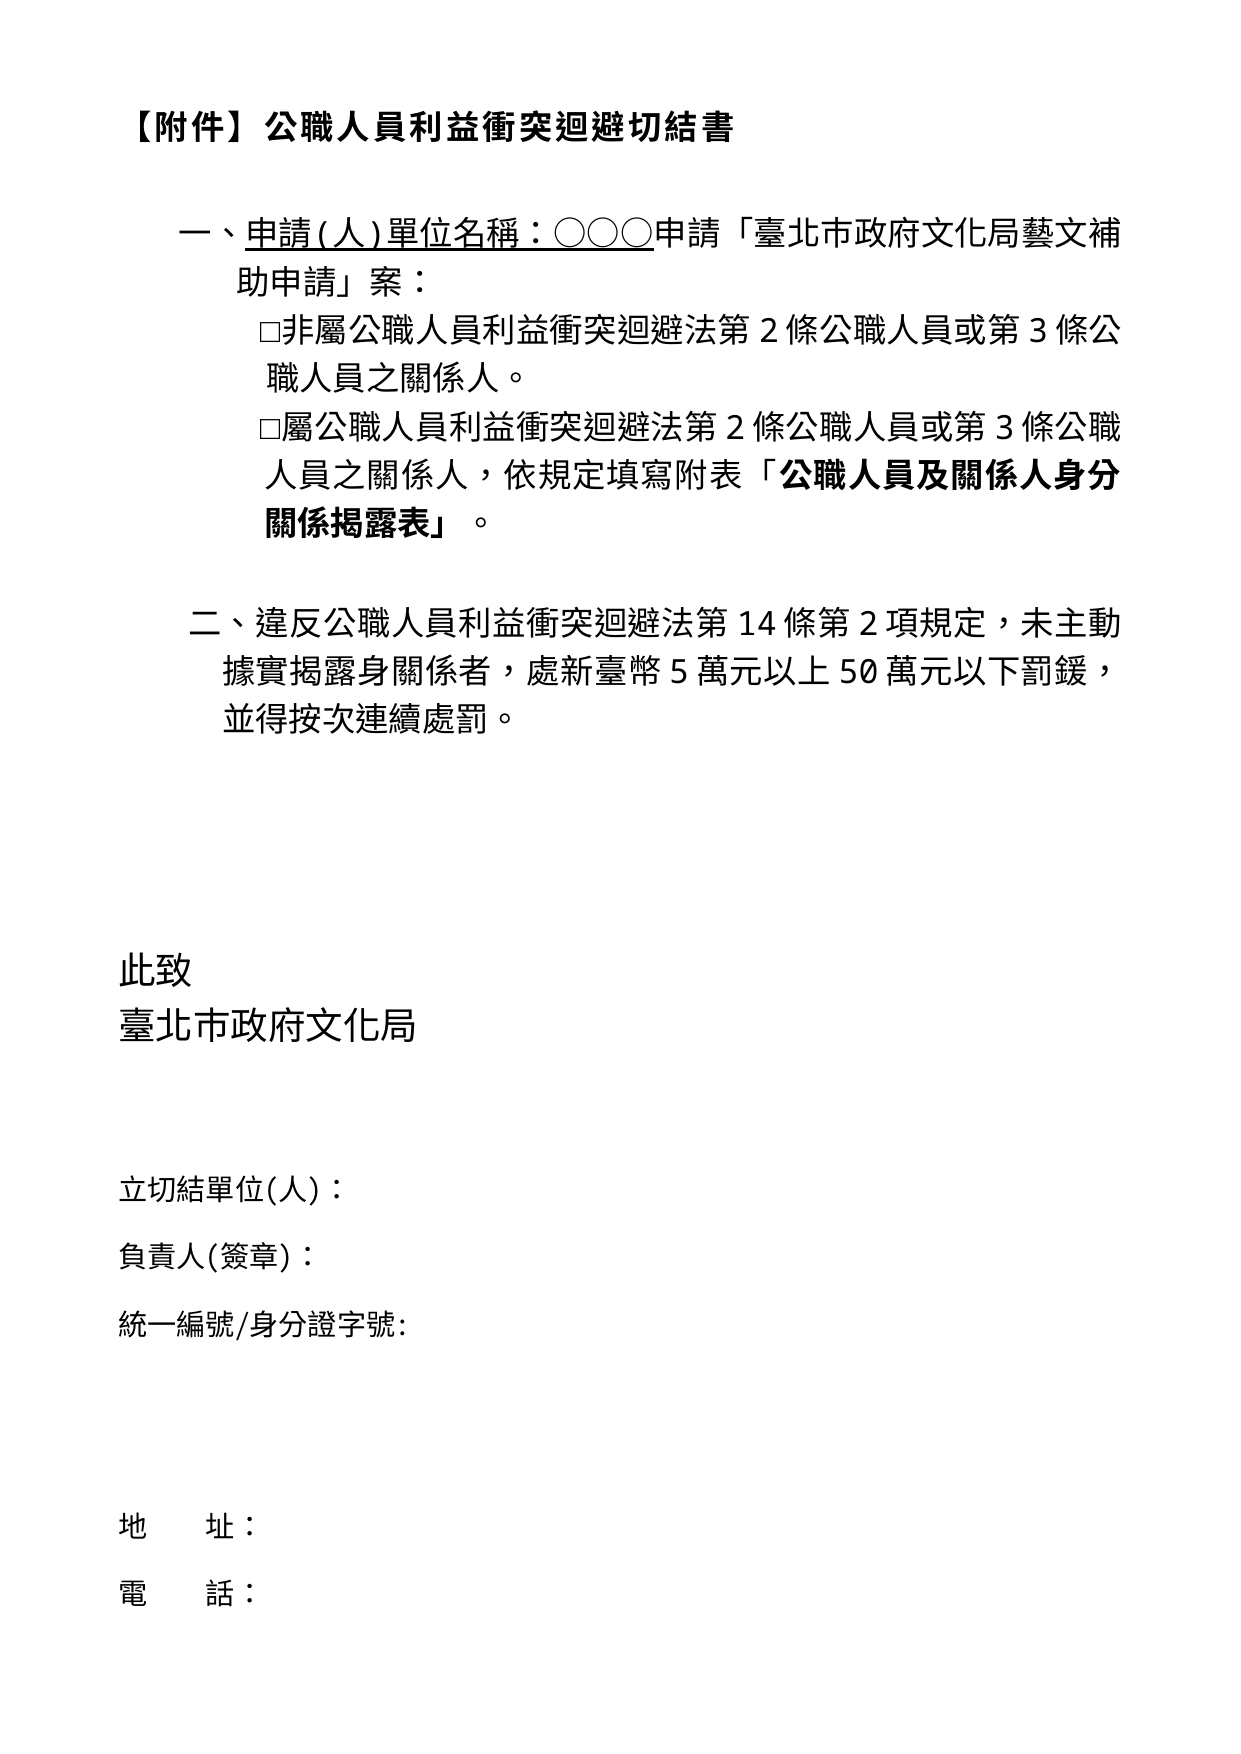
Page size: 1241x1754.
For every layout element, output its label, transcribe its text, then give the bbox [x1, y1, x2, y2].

text □非屬公職人員利益衝突迴避法第2條公職人員或第3條公職人員之關係人。 [118, 304, 1122, 400]
text 地 址： [118, 1503, 1122, 1545]
text 電 話： [118, 1570, 1122, 1613]
text 臺北巿政府文化局 [118, 996, 1122, 1050]
text 負責人(簽章)： [118, 1234, 1122, 1276]
text 【附件】公職人員利益衝突迴避切結書 [118, 101, 1122, 149]
text 立切結單位(人)： [118, 1167, 1122, 1209]
text 一、申請(人)單位名稱：○○○申請「臺北巿政府文化局藝文補助申請」案： [118, 207, 1122, 304]
text □屬公職人員利益衝突迴避法第2條公職人員或第3條公職人員之關係人，依規定填寫附表「公職人員及關係人身分關係揭露表」。 [118, 400, 1122, 545]
text 統一編號/身分證字號: [118, 1301, 1122, 1343]
text 二、違反公職人員利益衝突迴避法第14條第2項規定，未主動據實揭露身關係者，處新臺幣5萬元以上50萬元以下罰鍰，並得按次連續處罰。 [105, 596, 1122, 741]
text 此致 [118, 941, 1122, 996]
